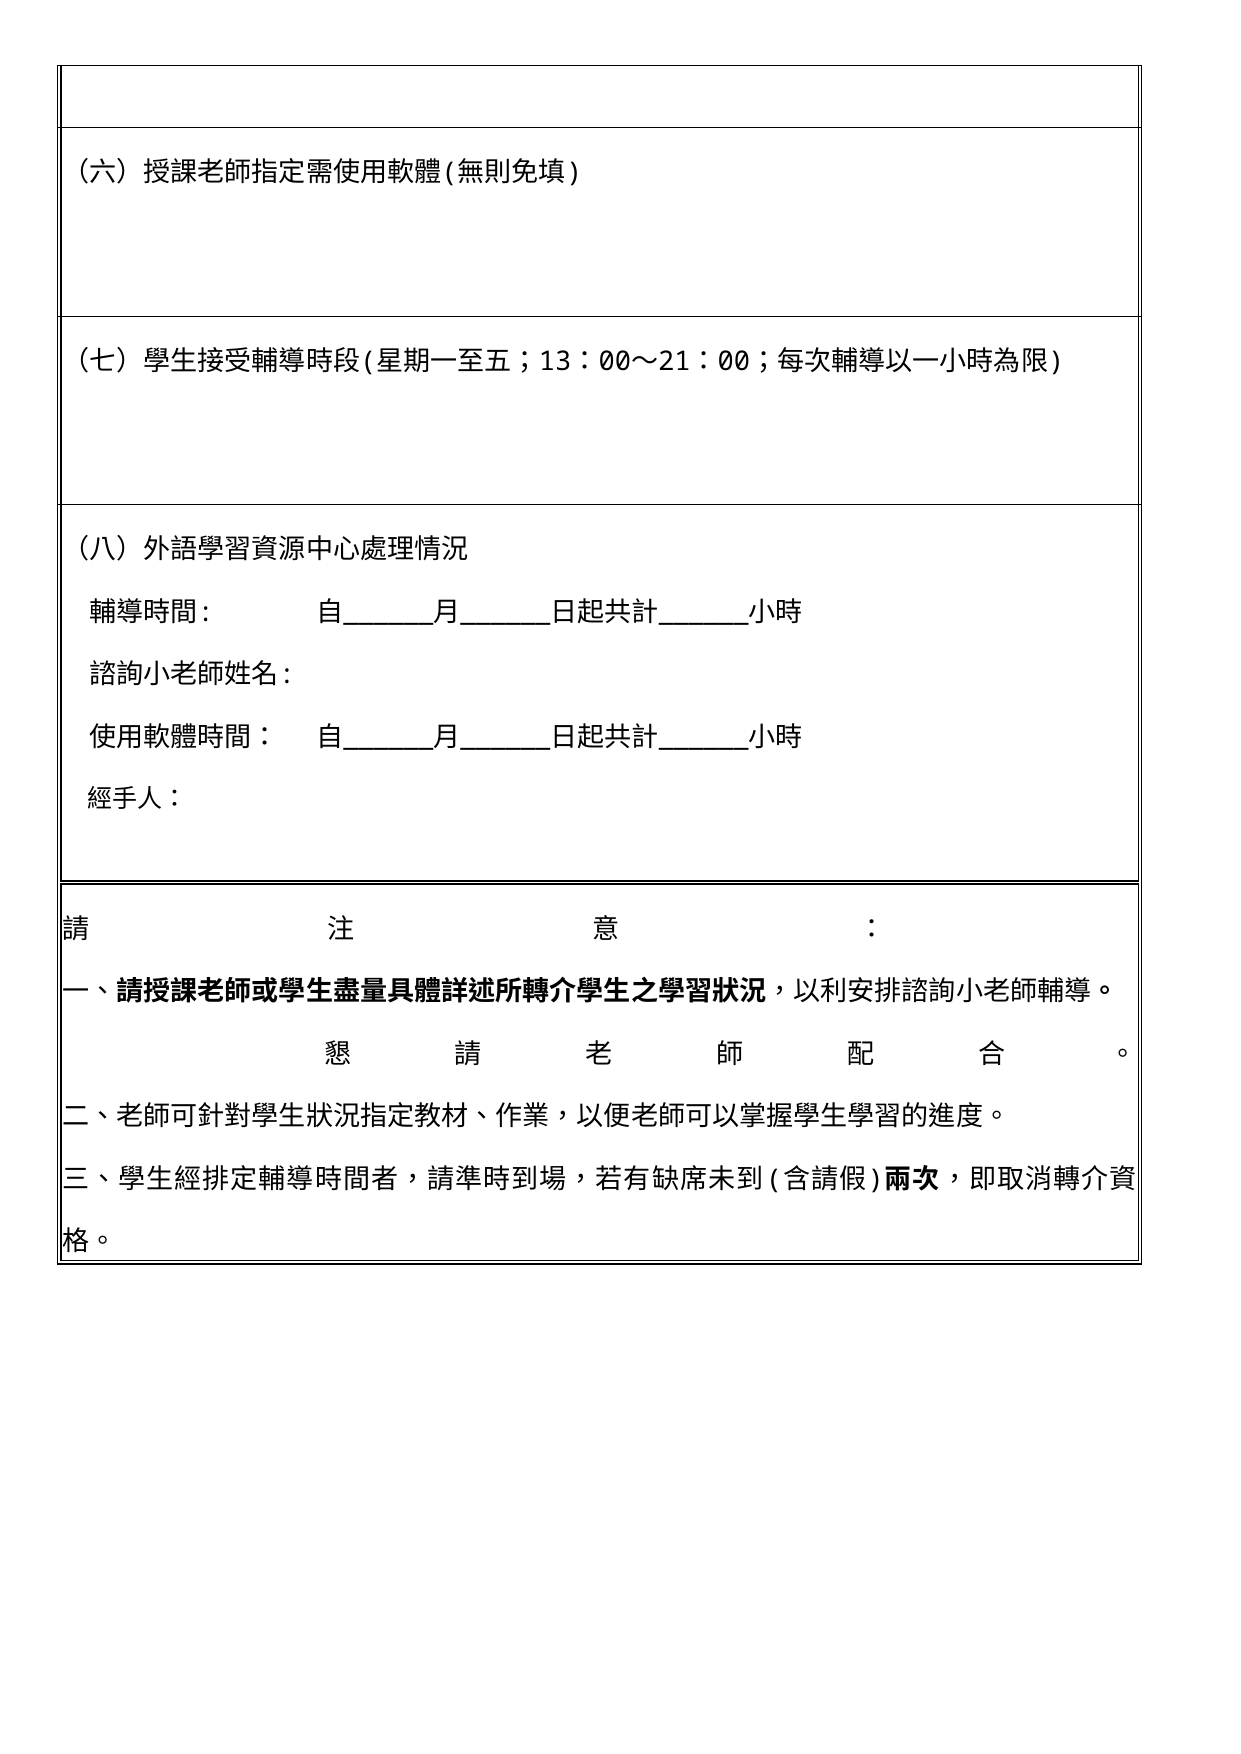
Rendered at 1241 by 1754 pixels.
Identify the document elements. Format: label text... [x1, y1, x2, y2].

table_cell [256, 253, 881, 316]
table_cell [1090, 191, 1138, 253]
table_cell [256, 379, 881, 442]
table_cell 請注意： 一、請授課老師或學生盡量具體詳述所轉介學生之學習狀況，以利安排諮詢小老師輔導。 懇請老師配合。 二、老師可針對學生狀況指定教材、作業，以便老師可以掌握學生學習的進度。 三、學生經排定輔導時間者，請準時到場，若有缺席未到(含請假)兩次，即取消轉介資格。 [62, 885, 1138, 1260]
table_cell 經手人： [62, 755, 313, 818]
table_cell [1090, 253, 1138, 316]
table_cell [62, 379, 256, 442]
table_cell [881, 442, 1090, 504]
table_cell 使用軟體時間： [62, 693, 313, 755]
table_cell [62, 66, 1138, 127]
table_cell [313, 755, 881, 818]
table_cell [62, 191, 256, 253]
table_cell （六）授課老師指定需使用軟體(無則免填) [62, 128, 1138, 191]
table_cell [62, 442, 256, 504]
table_cell [1090, 379, 1138, 442]
table_cell [62, 818, 313, 880]
table_cell [881, 818, 1090, 880]
table_cell [1090, 755, 1138, 818]
table_cell [881, 379, 1090, 442]
table_cell [256, 442, 881, 504]
table_cell [881, 755, 1090, 818]
table_cell [881, 253, 1090, 316]
table_cell [62, 253, 256, 316]
table_cell （八）外語學習資源中心處理情況 [62, 505, 1138, 568]
table_cell 自______月______日起共計______小時 [313, 693, 1138, 755]
table_cell [1090, 818, 1138, 880]
table_cell 輔導時間: [62, 568, 313, 630]
table_cell [313, 818, 881, 880]
table_cell [881, 191, 1090, 253]
table_cell （七）學生接受輔導時段(星期一至五；13：00～21：00；每次輔導以一小時為限) [62, 317, 1138, 379]
table_cell [313, 630, 1138, 693]
table_cell [1090, 442, 1138, 504]
table_cell [256, 191, 881, 253]
table_cell 諮詢小老師姓名: [62, 630, 313, 693]
table_cell 自______月______日起共計______小時 [313, 568, 1138, 630]
